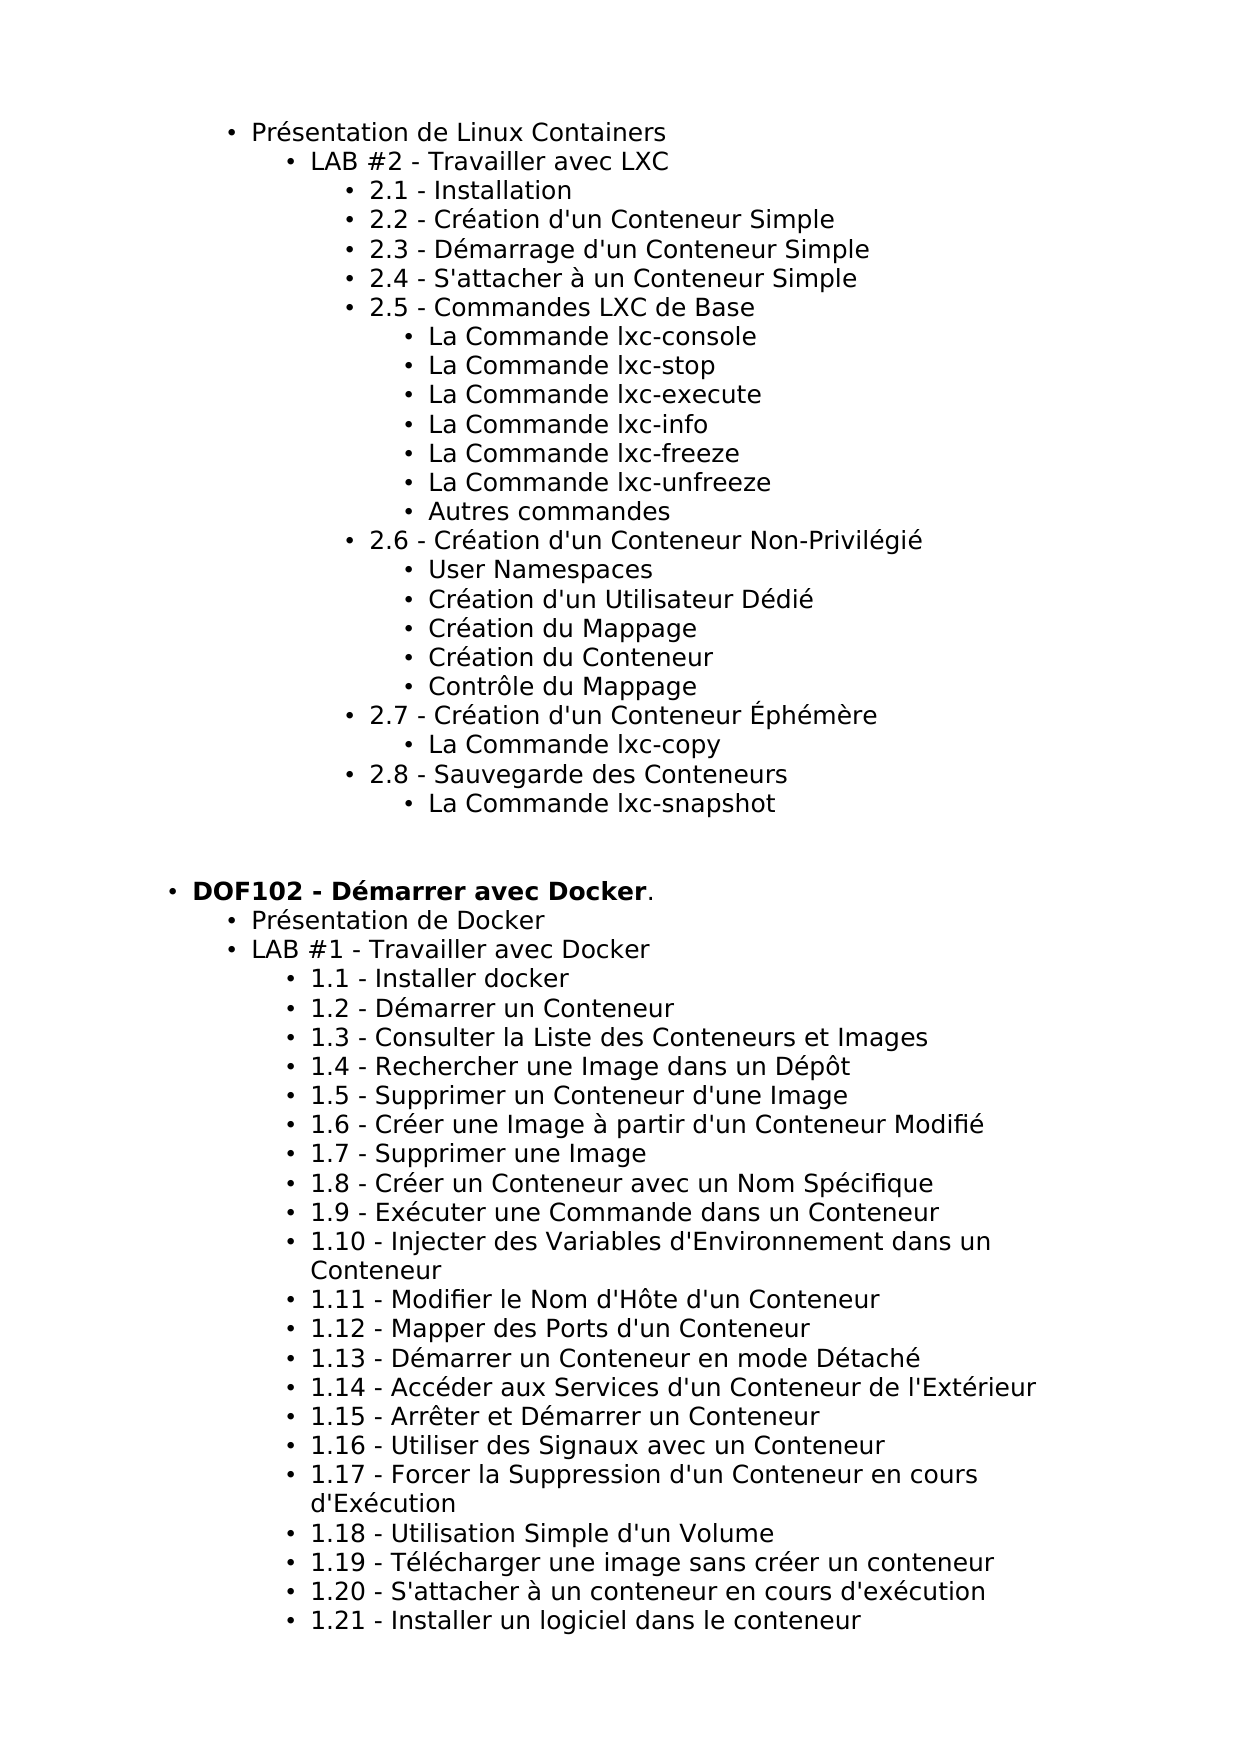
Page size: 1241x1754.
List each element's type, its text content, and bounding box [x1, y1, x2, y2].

list LAB #2 - Travailler avec LXC [295, 147, 1122, 176]
list 1.4 - Rechercher une Image dans un Dépôt [295, 1052, 1122, 1081]
list La Commande lxc-unfreeze [413, 468, 1122, 497]
list La Commande lxc-stop [413, 351, 1122, 381]
list 1.16 - Utiliser des Signaux avec un Conteneur [295, 1431, 1122, 1460]
list La Commande lxc-execute [413, 381, 1122, 410]
list 1.18 - Utilisation Simple d'un Volume [295, 1519, 1122, 1548]
list 1.14 - Accéder aux Services d'un Conteneur de l'Extérieur [295, 1373, 1122, 1402]
list Création du Conteneur [413, 643, 1122, 672]
list 2.7 - Création d'un Conteneur Éphémère [354, 701, 1122, 731]
list Autres commandes [413, 497, 1122, 526]
list 1.11 - Modifier le Nom d'Hôte d'un Conteneur [295, 1285, 1122, 1314]
list 1.3 - Consulter la Liste des Conteneurs et Images [295, 1023, 1122, 1052]
list 2.5 - Commandes LXC de Base [354, 293, 1122, 322]
list LAB #1 - Travailler avec Docker [236, 935, 1122, 964]
list Contrôle du Mappage [413, 672, 1122, 701]
list 1.10 - Injecter des Variables d'Environnement dans un Conteneur [295, 1227, 1122, 1285]
list 2.8 - Sauvegarde des Conteneurs [354, 760, 1122, 789]
list 1.8 - Créer un Conteneur avec un Nom Spécifique [295, 1169, 1122, 1198]
list 1.20 - S'attacher à un conteneur en cours d'exécution [295, 1577, 1122, 1606]
list 2.1 - Installation [354, 176, 1122, 206]
list 1.7 - Supprimer une Image [295, 1139, 1122, 1169]
list Création d'un Utilisateur Dédié [413, 585, 1122, 614]
list 1.17 - Forcer la Suppression d'un Conteneur en cours d'Exécution [295, 1460, 1122, 1519]
list DOF102 - Démarrer avec Docker. [177, 877, 1122, 906]
list 1.12 - Mapper des Ports d'un Conteneur [295, 1314, 1122, 1344]
list 1.5 - Supprimer un Conteneur d'une Image [295, 1081, 1122, 1110]
list 1.19 - Télécharger une image sans créer un conteneur [295, 1548, 1122, 1577]
list 2.3 - Démarrage d'un Conteneur Simple [354, 235, 1122, 264]
list La Commande lxc-copy [413, 731, 1122, 760]
list 1.9 - Exécuter une Commande dans un Conteneur [295, 1198, 1122, 1227]
list 1.1 - Installer docker [295, 964, 1122, 994]
list 2.2 - Création d'un Conteneur Simple [354, 206, 1122, 235]
list La Commande lxc-console [413, 322, 1122, 351]
list La Commande lxc-info [413, 410, 1122, 439]
list La Commande lxc-freeze [413, 439, 1122, 468]
list Création du Mappage [413, 614, 1122, 643]
list 2.4 - S'attacher à un Conteneur Simple [354, 264, 1122, 293]
list 1.13 - Démarrer un Conteneur en mode Détaché [295, 1344, 1122, 1373]
list 1.2 - Démarrer un Conteneur [295, 994, 1122, 1023]
list User Namespaces [413, 556, 1122, 585]
list La Commande lxc-snapshot [413, 789, 1122, 818]
list 2.6 - Création d'un Conteneur Non-Privilégié [354, 526, 1122, 556]
list Présentation de Linux Containers [236, 118, 1122, 147]
list Présentation de Docker [236, 906, 1122, 935]
list 1.6 - Créer une Image à partir d'un Conteneur Modifié [295, 1110, 1122, 1139]
list 1.21 - Installer un logiciel dans le conteneur [295, 1606, 1122, 1635]
list 1.15 - Arrêter et Démarrer un Conteneur [295, 1402, 1122, 1431]
